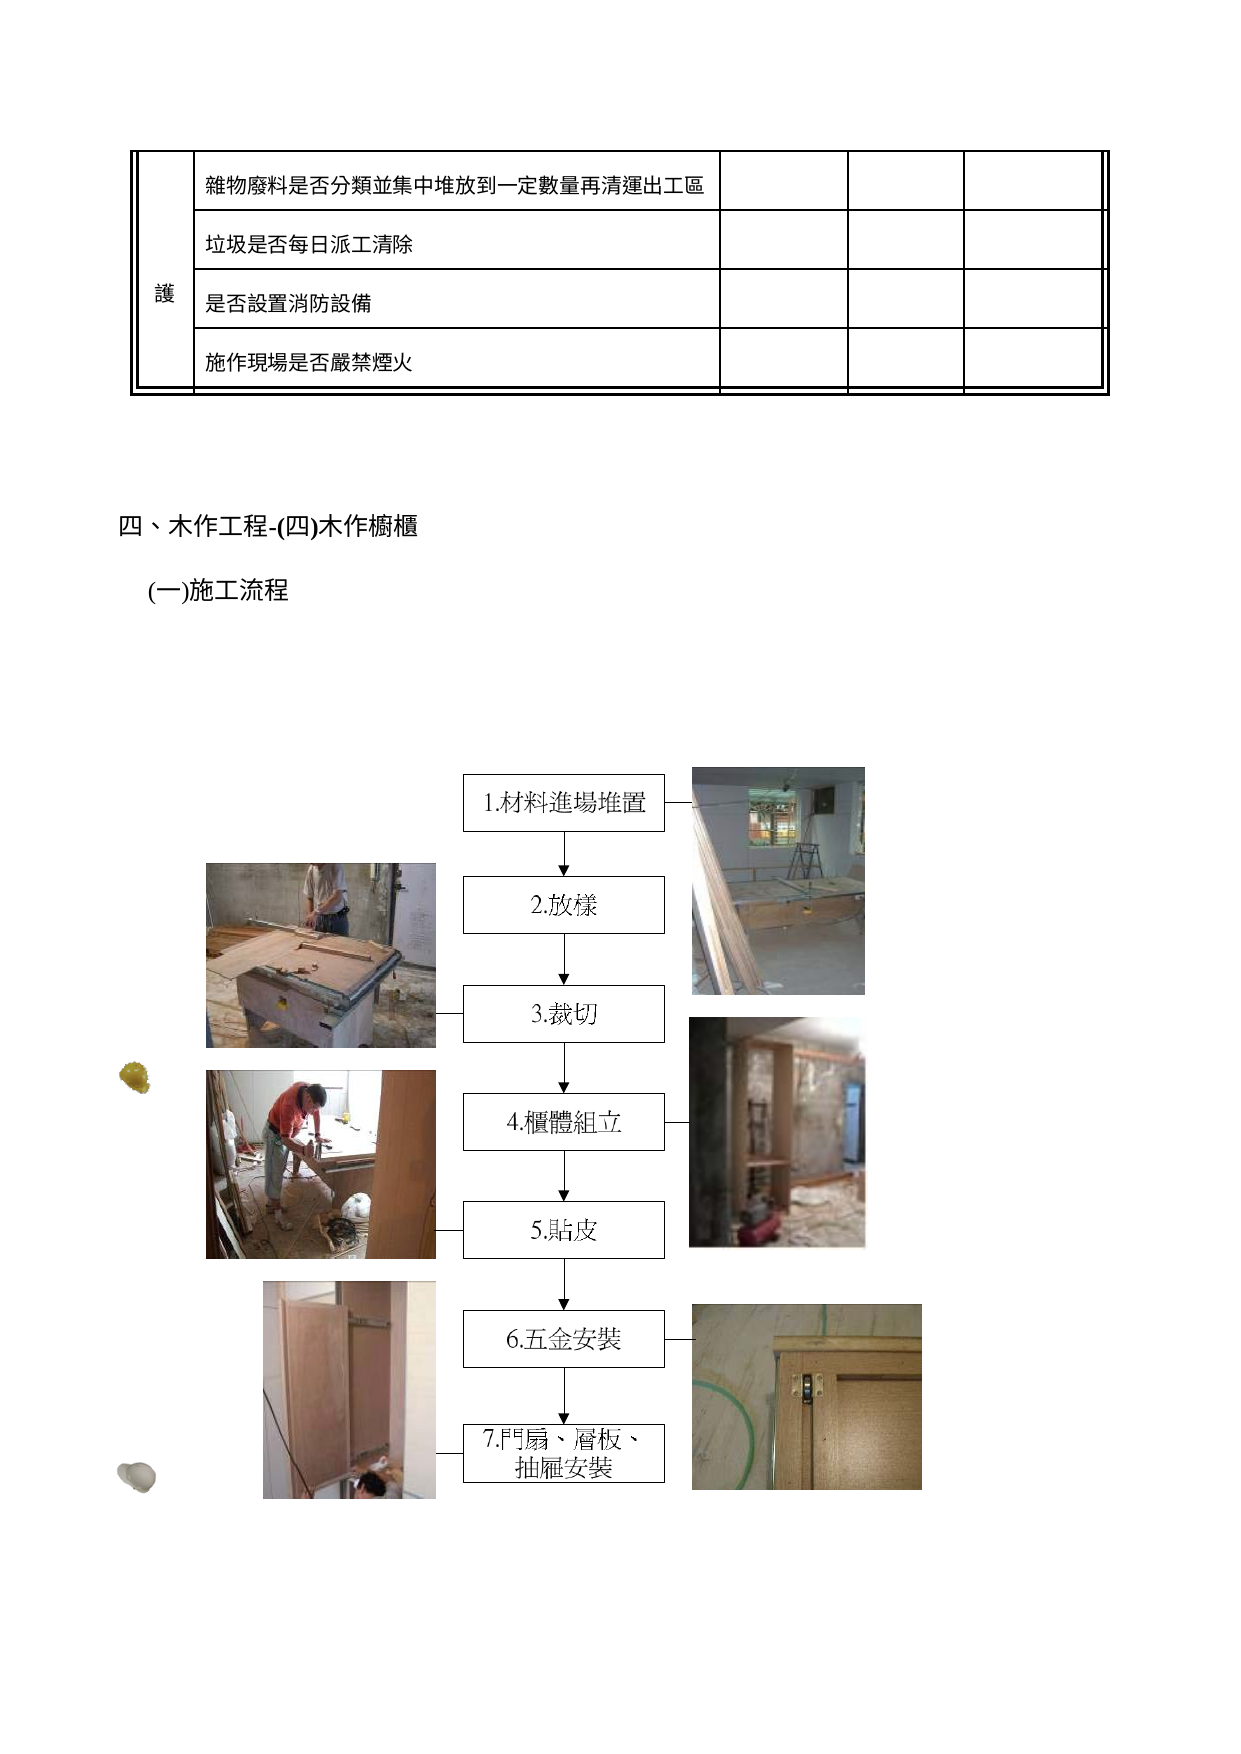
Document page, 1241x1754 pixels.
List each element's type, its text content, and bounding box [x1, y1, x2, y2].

table_cell [965, 211, 1101, 268]
table_cell [721, 270, 847, 327]
table_cell [965, 152, 1101, 209]
table_cell [849, 211, 963, 268]
table_cell [849, 152, 963, 209]
text (一)施工流程 [118, 559, 1122, 609]
table_cell 施作現場是否嚴禁煙火 [195, 329, 719, 386]
table_cell [721, 211, 847, 268]
table_cell 護 [139, 152, 193, 386]
table_cell 垃圾是否每日派工清除 [195, 211, 719, 268]
table_cell [849, 270, 963, 327]
table_cell 是否設置消防設備 [195, 270, 719, 327]
table_cell [721, 152, 847, 209]
table_cell 雜物廢料是否分類並集中堆放到一定數量再清運出工區 [195, 152, 719, 209]
table_cell [849, 329, 963, 386]
table_cell [965, 270, 1101, 327]
table_cell [965, 329, 1101, 386]
table_cell [721, 329, 847, 386]
text 四、木作工程-(四)木作櫥櫃 [118, 496, 1122, 546]
